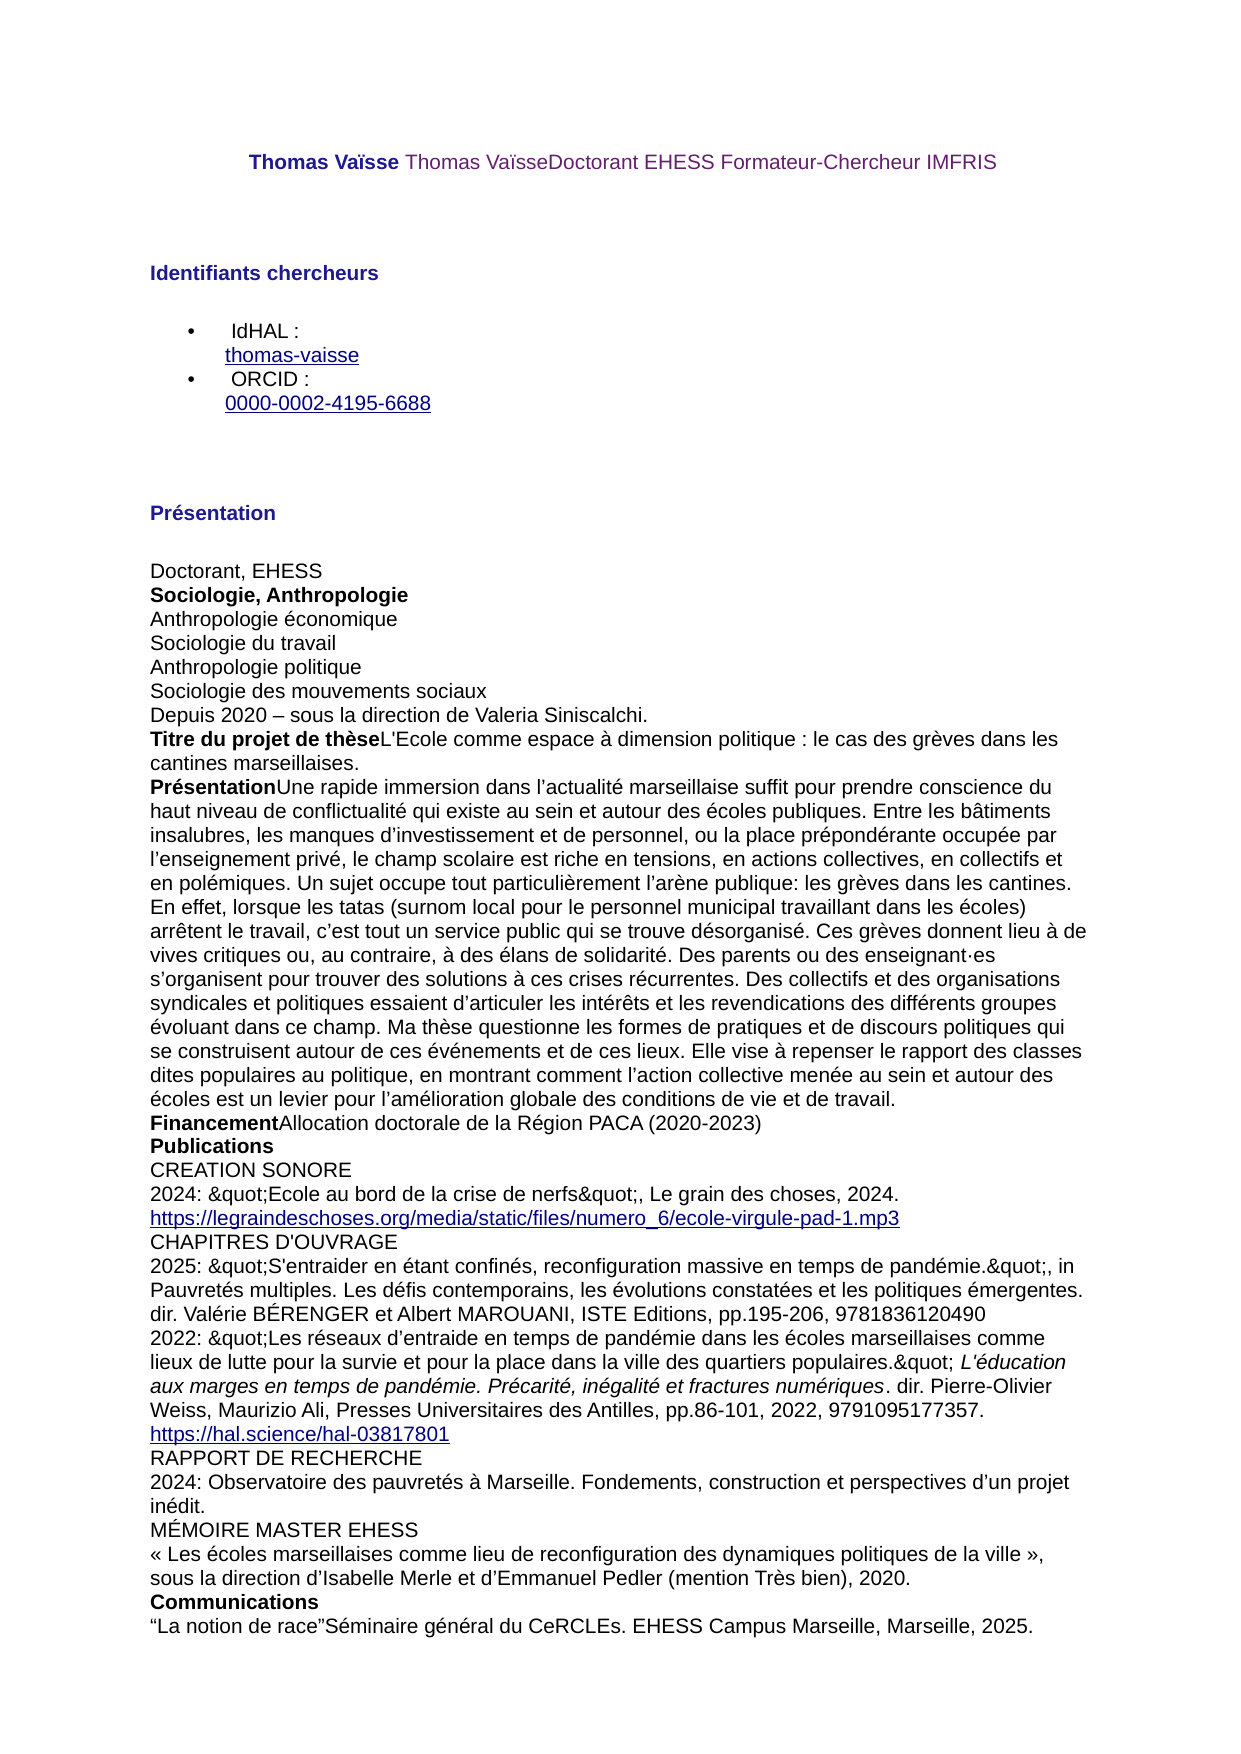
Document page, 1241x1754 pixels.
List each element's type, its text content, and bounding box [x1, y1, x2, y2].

text Publications [150, 1134, 1090, 1158]
text Sociologie du travail [150, 631, 1090, 655]
list 0000-0002-4195-6688 [187, 391, 1090, 414]
text MÉMOIRE MASTER EHESS [150, 1518, 1090, 1542]
text Titre du projet de thèseL'Ecole comme espace à dimension politique : le cas des grèves dans les cantines marseillaises. [150, 727, 1090, 775]
text Sociologie, Anthropologie [150, 583, 1090, 607]
text PrésentationUne rapide immersion dans l’actualité marseillaise suffit pour prendre conscience du haut niveau de conflictualité qui existe au sein et autour des écoles publiques. Entre les bâtiments insalubres, les manques d’investissement et de personnel, ou la place prépondérante occupée par l’enseignement privé, le champ scolaire est riche en tensions, en actions collectives, en collectifs et en polémiques. Un sujet occupe tout particulièrement l’arène publique: les grèves dans les cantines. En effet, lorsque les tatas (surnom local pour le personnel municipal travaillant dans les écoles) arrêtent le travail, c’est tout un service public qui se trouve désorganisé. Ces grèves donnent lieu à de vives critiques ou, au contraire, à des élans de solidarité. Des parents ou des enseignant·es s’organisent pour trouver des solutions à ces crises récurrentes. Des collectifs et des organisations syndicales et politiques essaient d’articuler les intérêts et les revendications des différents groupes évoluant dans ce champ. Ma thèse questionne les formes de pratiques et de discours politiques qui se construisent autour de ces événements et de ces lieux. Elle vise à repenser le rapport des classes dites populaires au politique, en montrant comment l’action collective menée au sein et autour des écoles est un levier pour l’amélioration globale des conditions de vie et de travail. [150, 775, 1090, 1110]
text « Les écoles marseillaises comme lieu de reconfiguration des dynamiques politiques de la ville », sous la direction d’Isabelle Merle et d’Emmanuel Pedler (mention Très bien), 2020. [150, 1542, 1090, 1589]
text Anthropologie économique [150, 607, 1090, 631]
text FinancementAllocation doctorale de la Région PACA (2020-2023) [150, 1110, 1090, 1134]
subtitle Présentation [150, 501, 1090, 525]
subtitle Identifiants chercheurs [150, 260, 1090, 284]
text Communications [150, 1589, 1090, 1613]
text 2024: Observatoire des pauvretés à Marseille. Fondements, construction et perspectives d’un projet inédit. [150, 1470, 1090, 1518]
text Anthropologie politique [150, 655, 1090, 679]
list IdHAL : [187, 319, 1090, 343]
text Doctorant, EHESS [150, 559, 1090, 583]
text CREATION SONORE [150, 1158, 1090, 1182]
text 2025: &quot;S'entraider en étant confinés, reconfiguration massive en temps de pandémie.&quot;, in Pauvretés multiples. Les défis contemporains, les évolutions constatées et les politiques émergentes. dir. Valérie BÉRENGER et Albert MAROUANI, ISTE Editions, pp.195-206, 9781836120490 [150, 1254, 1090, 1326]
list ORCID : [187, 367, 1090, 391]
text “La notion de race”Séminaire général du CeRCLEs. EHESS Campus Marseille, Marseille, 2025. [150, 1613, 1090, 1637]
text RAPPORT DE RECHERCHE [150, 1446, 1090, 1470]
text 2022: &quot;Les réseaux d’entraide en temps de pandémie dans les écoles marseillaises comme lieux de lutte pour la survie et pour la place dans la ville des quartiers populaires.&quot; L'éducation aux marges en temps de pandémie. Précarité, inégalité et fractures numériques. dir. Pierre-Olivier Weiss, Maurizio Ali, Presses Universitaires des Antilles, pp.86-101, 2022, 9791095177357. https://hal.science/hal-03817801 [150, 1326, 1090, 1446]
text 2024: &quot;Ecole au bord de la crise de nerfs&quot;, Le grain des choses, 2024. https://legraindeschoses.org/media/static/files/numero_6/ecole-virgule-pad-1.mp3 [150, 1182, 1090, 1230]
list thomas-vaisse [187, 343, 1090, 367]
subtitle Thomas Vaïsse Thomas VaïsseDoctorant EHESS Formateur-Chercheur IMFRIS [150, 150, 1090, 174]
text Sociologie des mouvements sociaux [150, 679, 1090, 703]
text Depuis 2020 – sous la direction de Valeria Siniscalchi. [150, 703, 1090, 727]
text CHAPITRES D'OUVRAGE [150, 1230, 1090, 1254]
